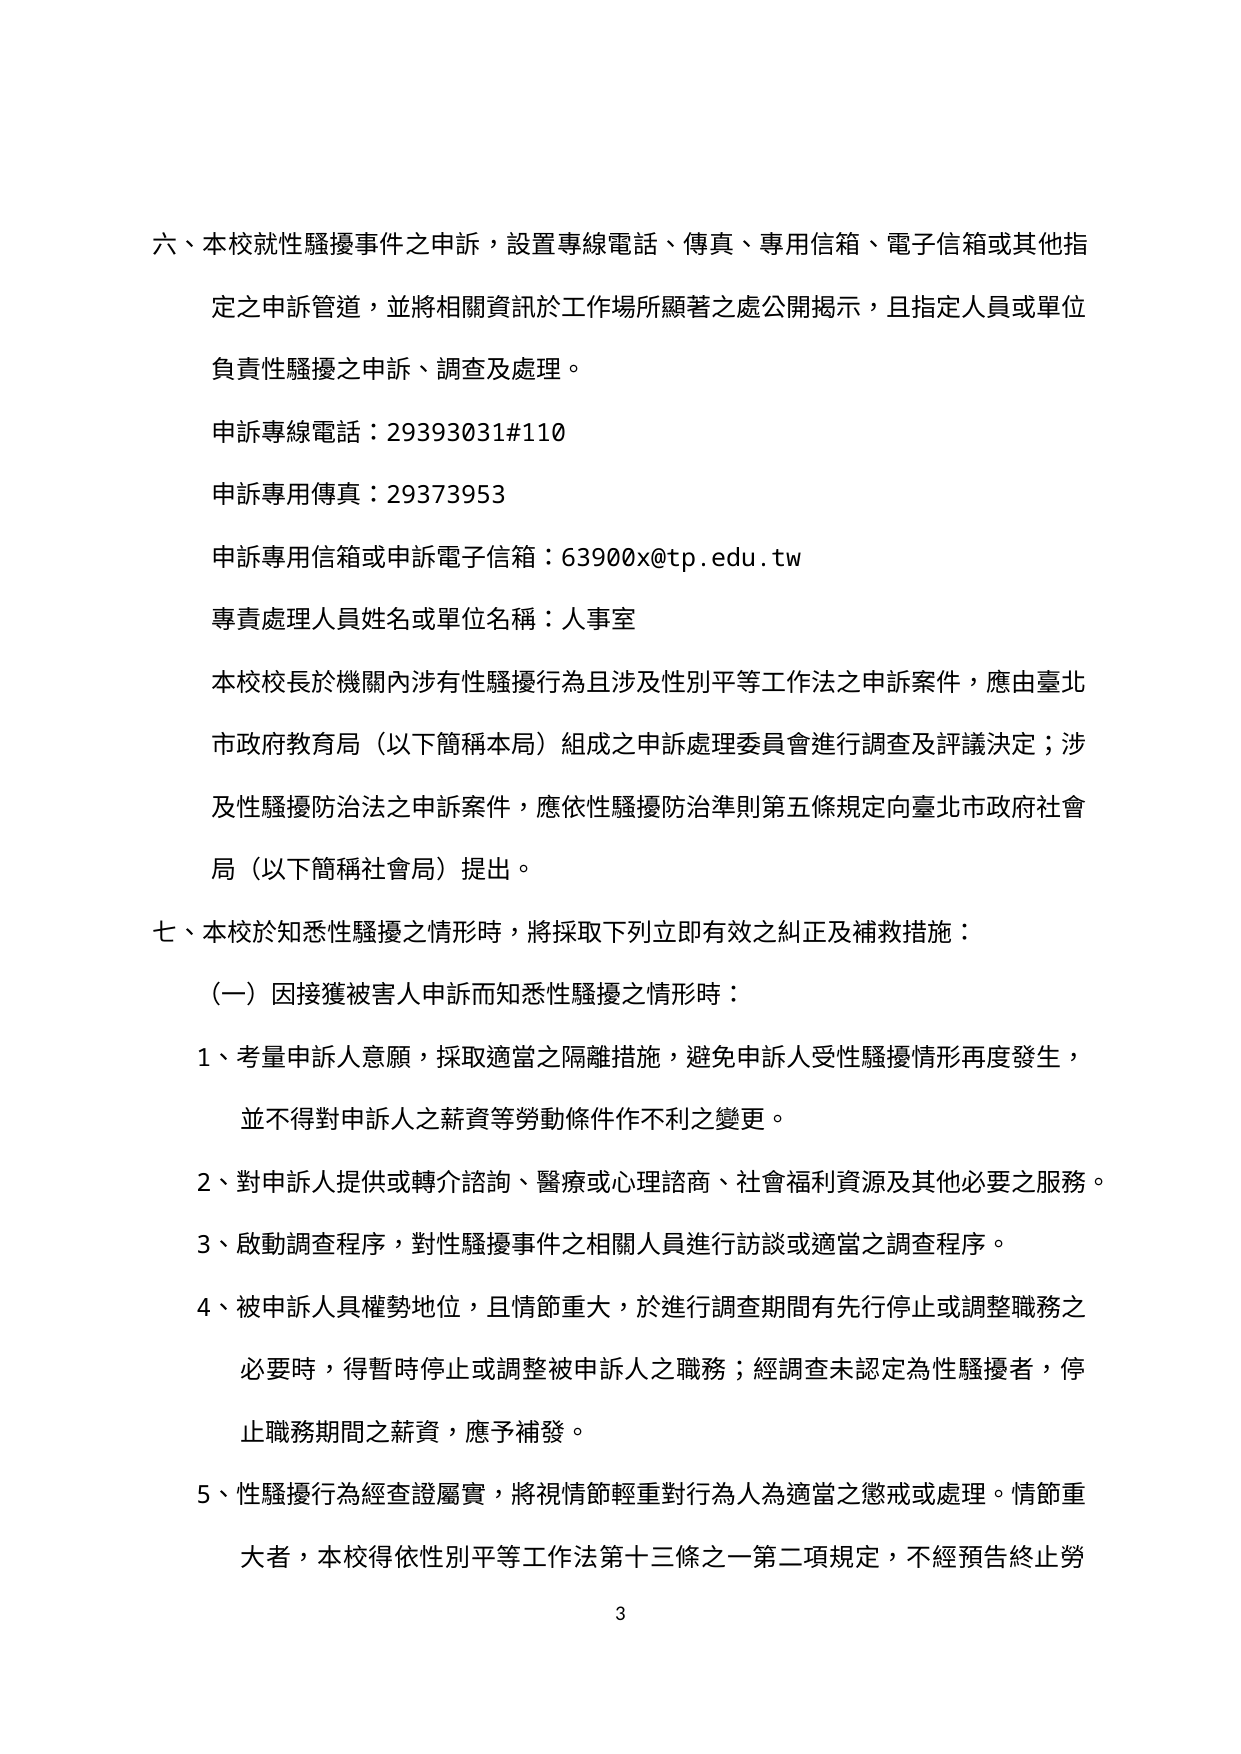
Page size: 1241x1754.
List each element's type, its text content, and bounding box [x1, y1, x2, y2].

text 5、性騷擾行為經查證屬實，將視情節輕重對行為人為適當之懲戒或處理。情節重大者，本校得依性別平等工作法第十三條之一第二項規定，不經預告終止勞 [196, 1451, 1088, 1576]
text 本校校長於機關內涉有性騷擾行為且涉及性別平等工作法之申訴案件，應由臺北市政府教育局（以下簡稱本局）組成之申訴處理委員會進行調查及評議決定；涉及性騷擾防治法之申訴案件，應依性騷擾防治準則第五條規定向臺北市政府社會局（以下簡稱社會局）提出。 [211, 638, 1088, 888]
text 2、對申訴人提供或轉介諮詢、醫療或心理諮商、社會福利資源及其他必要之服務。 [196, 1138, 1088, 1201]
text 3、啟動調查程序，對性騷擾事件之相關人員進行訪談或適當之調查程序。 [196, 1201, 1088, 1263]
text 申訴專用傳真：29373953 [152, 451, 1088, 513]
text 1、考量申訴人意願，採取適當之隔離措施，避免申訴人受性騷擾情形再度發生，並不得對申訴人之薪資等勞動條件作不利之變更。 [196, 1013, 1088, 1138]
text 申訴專用信箱或申訴電子信箱：63900x@tp.edu.tw [152, 513, 1088, 576]
text 七、本校於知悉性騷擾之情形時，將採取下列立即有效之糾正及補救措施： [152, 888, 1088, 951]
text 專責處理人員姓名或單位名稱：人事室 [152, 576, 1088, 638]
text 申訴專線電話：29393031#110 [152, 388, 1088, 451]
text （一）因接獲被害人申訴而知悉性騷擾之情形時： [196, 951, 1088, 1013]
text 六、本校就性騷擾事件之申訴，設置專線電話、傳真、專用信箱、電子信箱或其他指定之申訴管道，並將相關資訊於工作場所顯著之處公開揭示，且指定人員或單位負責性騷擾之申訴、調查及處理。 [152, 201, 1088, 388]
text 4、被申訴人具權勢地位，且情節重大，於進行調查期間有先行停止或調整職務之必要時，得暫時停止或調整被申訴人之職務；經調查未認定為性騷擾者，停止職務期間之薪資，應予補發。 [196, 1263, 1088, 1451]
